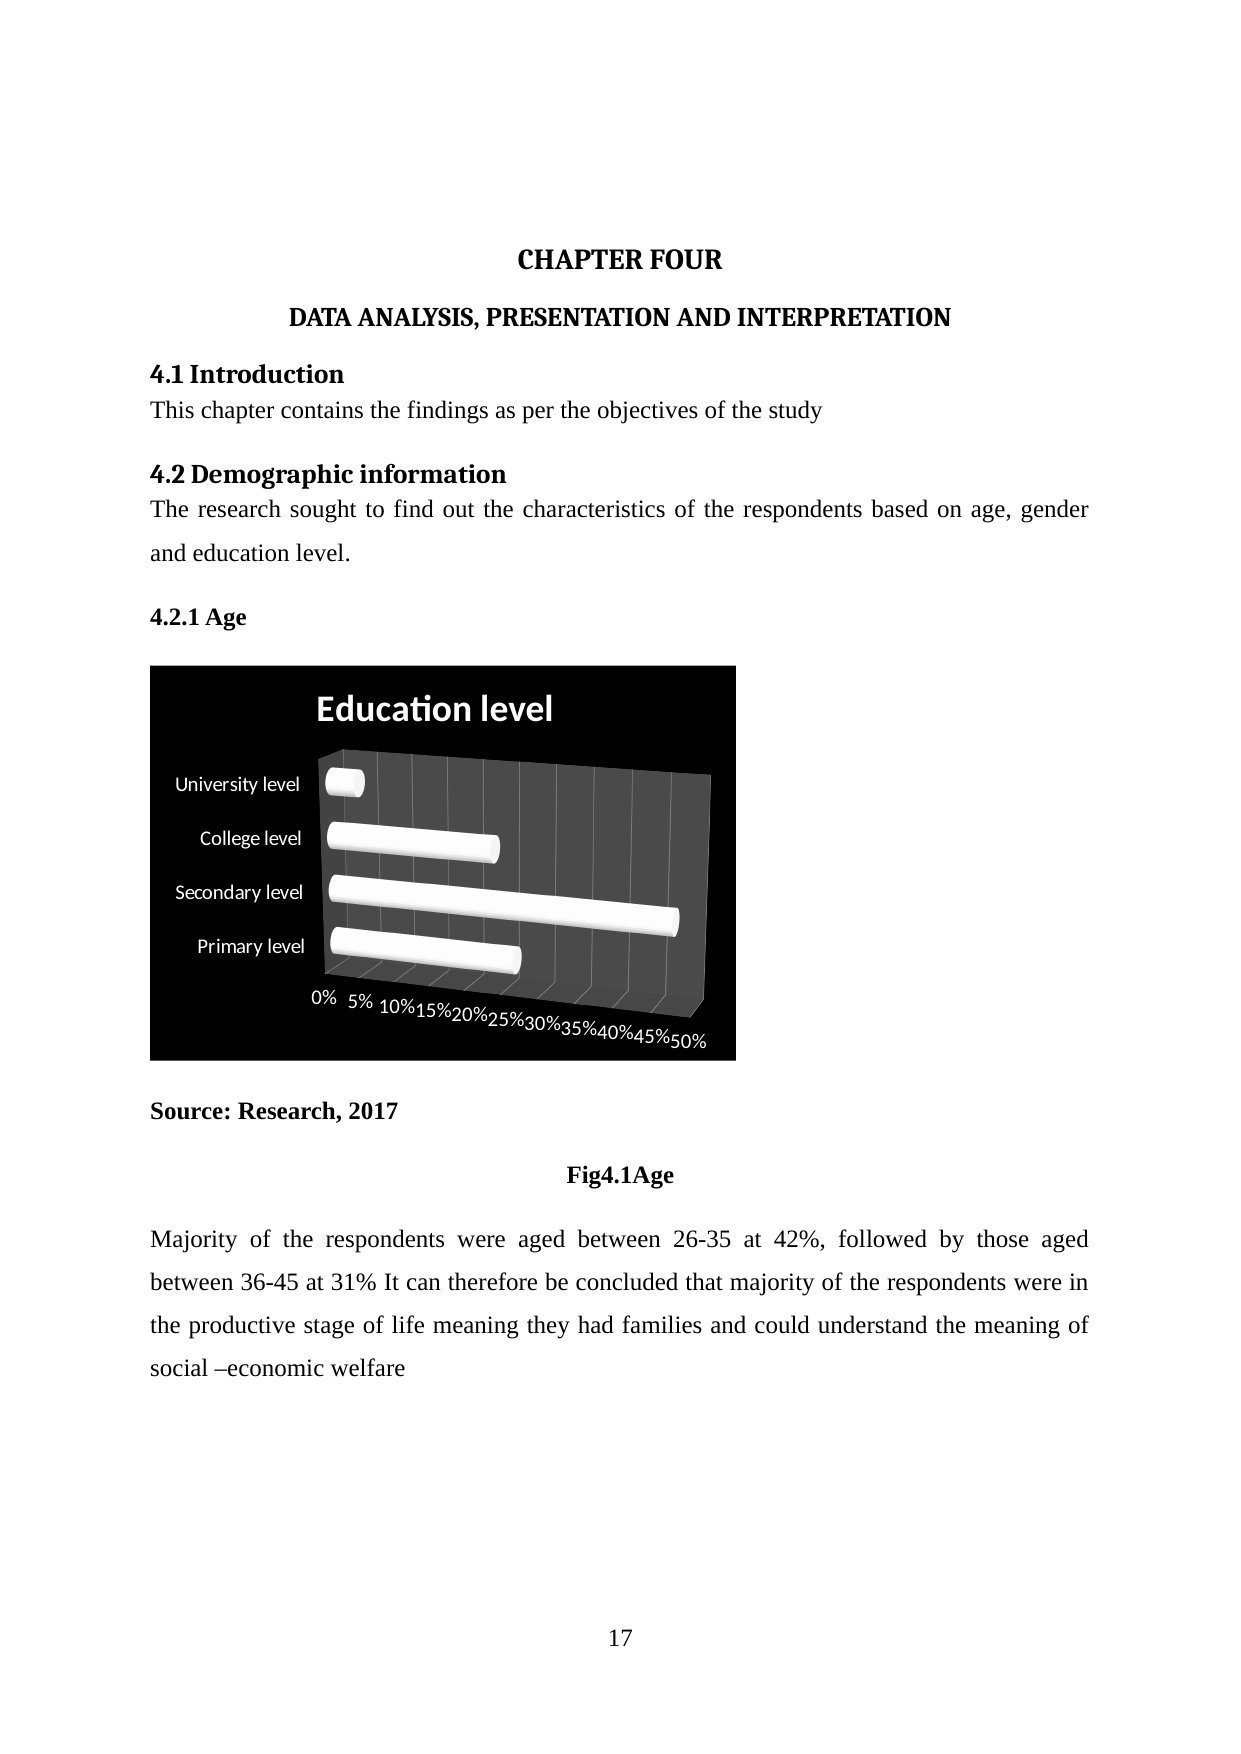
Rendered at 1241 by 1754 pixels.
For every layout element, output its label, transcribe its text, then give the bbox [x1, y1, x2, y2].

text Source: Research, 2017 [150, 1096, 1090, 1125]
subtitle DATA ANALYSIS, PRESENTATION AND INTERPRETATION [150, 302, 1090, 334]
text The research sought to find out the characteristics of the respondents based on age, gender and education level. [150, 494, 1090, 566]
subtitle 4.2 Demographic information [150, 459, 1090, 490]
subtitle 4.1 Introduction [150, 359, 1090, 390]
text This chapter contains the findings as per the objectives of the study [150, 395, 1090, 423]
text Majority of the respondents were aged between 26-35 at 42%, followed by those aged between 36-45 at 31% It can therefore be concluded that majority of the respondents were in the productive stage of life meaning they had families and could understand the meaning of social –economic welfare [150, 1224, 1090, 1382]
subtitle CHAPTER FOUR [150, 243, 1090, 277]
text 4.2.1 Age [150, 602, 1090, 630]
text Fig4.1Age [150, 1160, 1090, 1189]
